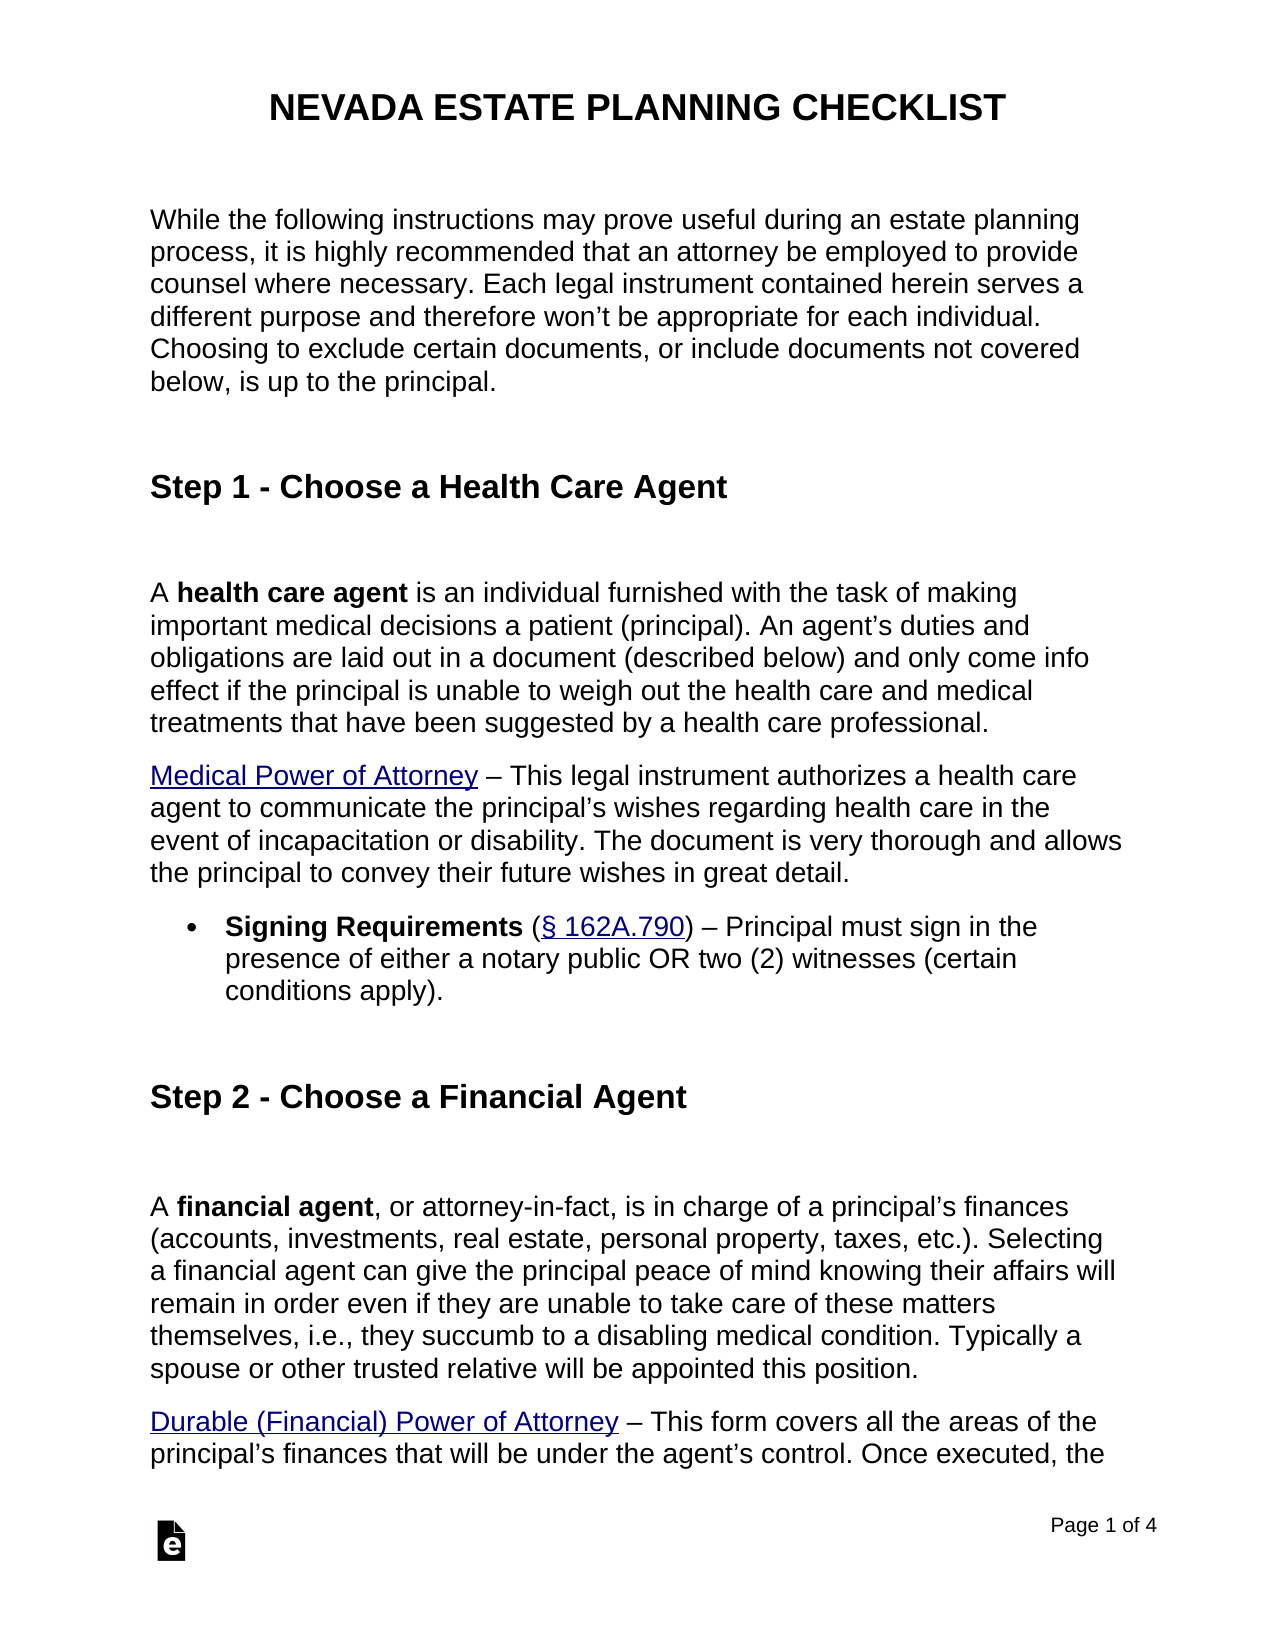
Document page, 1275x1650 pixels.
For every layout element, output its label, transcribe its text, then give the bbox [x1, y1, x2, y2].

text A health care agent is an individual furnished with the task of making important medical decisions a patient (principal). An agent’s duties and obligations are laid out in a document (described below) and only come info effect if the principal is unable to weigh out the health care and medical treatments that have been suggested by a health care professional. [150, 576, 1125, 738]
list Signing Requirements (§ 162A.790) – Principal must sign in the presence of either a notary public OR two (2) witnesses (certain conditions apply). [187, 909, 1125, 1007]
subtitle Step 2 - Choose a Financial Agent [150, 1077, 1125, 1116]
text A financial agent, or attorney-in-fact, is in charge of a principal’s finances (accounts, investments, real estate, personal property, taxes, etc.). Selecting a financial agent can give the principal peace of mind knowing their affairs will remain in order even if they are unable to take care of these matters themselves, i.e., they succumb to a disabling medical condition. Typically a spouse or other trusted relative will be appointed this position. [150, 1189, 1125, 1384]
text Medical Power of Attorney – This legal instrument authorizes a health care agent to communicate the principal’s wishes regarding health care in the event of incapacitation or disability. The document is very thorough and allows the principal to convey their future wishes in great detail. [150, 759, 1125, 889]
text Step 1 - Choose a Health Care Agent [150, 467, 1125, 506]
text While the following instructions may prove useful during an estate planning process, it is highly recommended that an attorney be employed to provide counsel where necessary. Each legal instrument contained herein serves a different purpose and therefore won’t be appropriate for each individual. Choosing to exclude certain documents, or include documents not covered below, is up to the principal. [150, 203, 1125, 397]
text Durable (Financial) Power of Attorney – This form covers all the areas of the principal’s finances that will be under the agent’s control. Once executed, the [150, 1405, 1125, 1469]
subtitle NEVADA ESTATE PLANNING CHECKLIST [150, 85, 1125, 128]
